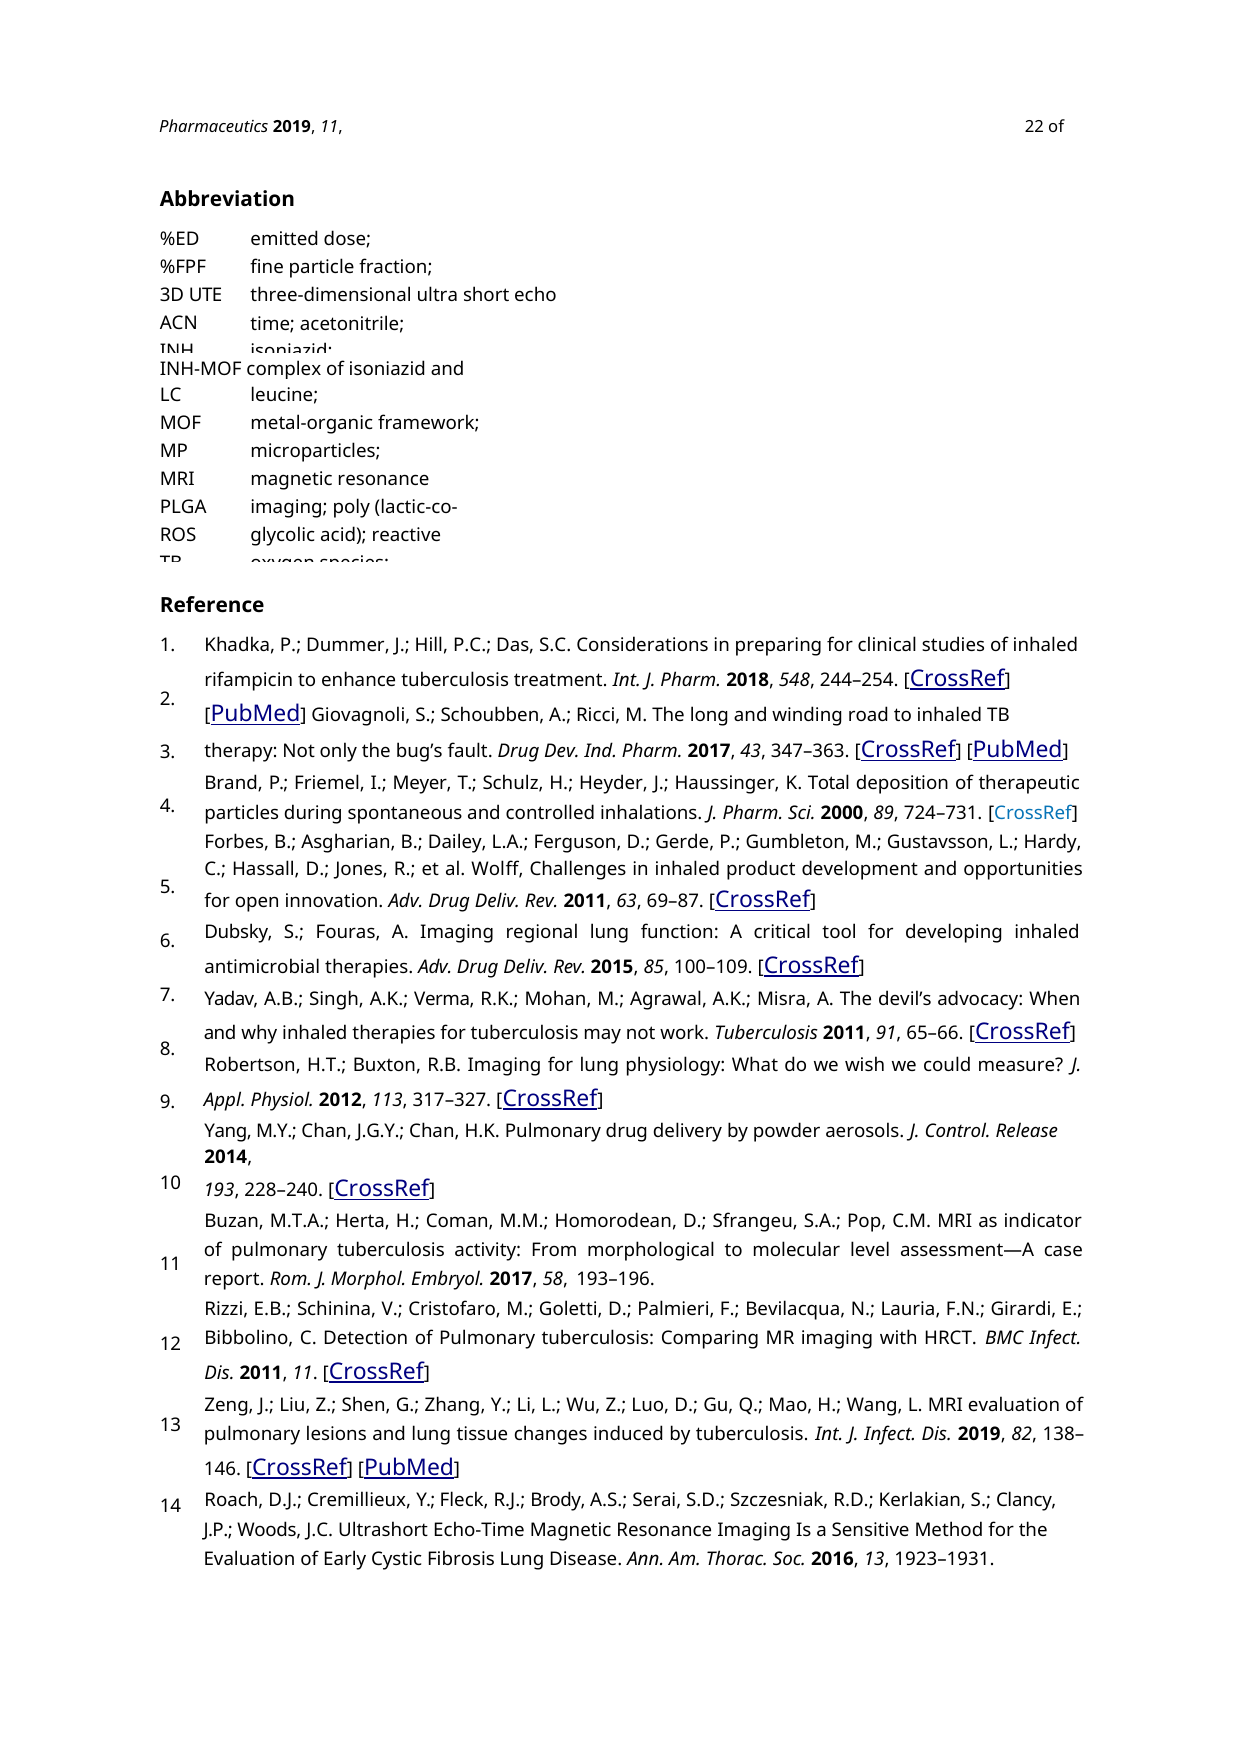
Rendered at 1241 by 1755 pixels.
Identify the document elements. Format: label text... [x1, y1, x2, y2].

text 2. [159, 685, 176, 711]
text Forbes, B.; Asgharian, B.; Dailey, L.A.; Ferguson, D.; Gerde, P.; Gumbleton, M.; Gustavsson, L.; Hardy, C.; Hassall, D.; Jones, R.; et al. Wolff, Challenges in inhaled product development and opportunities for open innovation. Adv. Drug Deliv. Rev. 2011, 63, 69–87. [CrossRef] [204, 828, 1083, 915]
text 10. [159, 1169, 185, 1195]
text Robertson, H.T.; Buxton, R.B. Imaging for lung physiology: What do we wish we could measure? J. Appl. Physiol. 2012, 113, 317–327. [CrossRef] [204, 1051, 1083, 1113]
text %ED [159, 226, 227, 251]
text Roach, D.J.; Cremillieux, Y.; Fleck, R.J.; Brody, A.S.; Serai, S.D.; Szczesniak, R.D.; Kerlakian, S.; Clancy, J.P.; Woods, J.C. Ultrashort Echo-Time Magnetic Resonance Imaging Is a Sensitive Method for the Evaluation of Early Cystic Fibrosis Lung Disease. Ann. Am. Thorac. Soc. 2016, 13, 1923–1931. [CrossRef] [PubMed] Schloss, M.; Heckrodt, J.; Schneider, C.; Discher, T.; Krombach, G.A. Magnetic Resonance Imaging of the Lung as an Alternative for a Pregnant Woman with Pulmonary Tuberculosis. J. Radiol. Case Rep. 2015, 9, 7–13. [CrossRef] [PubMed] [203, 1487, 1086, 1572]
text 5. [159, 873, 176, 899]
text Pharmaceutics 2019, 11, 687 [159, 115, 355, 138]
text 4. [159, 793, 176, 818]
text 7. [159, 981, 176, 1006]
text %FPF 3D UTE ACN INH [159, 254, 226, 353]
text References [159, 590, 265, 618]
text Dubsky, S.; Fouras, A. Imaging regional lung function: A critical tool for developing inhaled antimicrobial therapies. Adv. Drug Deliv. Rev. 2015, 85, 100–109. [CrossRef] [204, 919, 1081, 980]
text 9. [159, 1088, 176, 1114]
text magnetic resonance imaging; poly (lactic-co-glycolic acid); reactive oxygen species; tuberculosis; [250, 465, 493, 562]
text emitted dose; [250, 226, 583, 251]
text 193, 228–240. [CrossRef] [203, 1172, 1086, 1204]
text Buzan, M.T.A.; Herta, H.; Coman, M.M.; Homorodean, D.; Sfrangeu, S.A.; Pop, C.M. MRI as indicator of pulmonary tuberculosis activity: From morphological to molecular level assessment—A case report. Rom. J. Morphol. Embryol. 2017, 58, 193–196. [204, 1207, 1083, 1291]
text 22 of 25 [1024, 115, 1083, 138]
text Yang, M.Y.; Chan, J.G.Y.; Chan, H.K. Pulmonary drug delivery by powder aerosols. J. Control. Release 2014, [204, 1118, 1086, 1169]
text Rizzi, E.B.; Schinina, V.; Cristofaro, M.; Goletti, D.; Palmieri, F.; Bevilacqua, N.; Lauria, F.N.; Girardi, E.; Bibbolino, C. Detection of Pulmonary tuberculosis: Comparing MR imaging with HRCT. BMC Infect. Dis. 2011, 11. [CrossRef] [204, 1295, 1083, 1386]
text three-dimensional ultra short echo time; acetonitrile; [250, 282, 583, 335]
text fine particle fraction; [250, 254, 583, 279]
text 12. [159, 1331, 185, 1356]
text leucine; [250, 381, 493, 406]
text INH-MOF complex of isoniazid and MOF; [159, 355, 512, 380]
text 3. [159, 739, 176, 764]
text 6. [159, 927, 176, 953]
text Khadka, P.; Dummer, J.; Hill, P.C.; Das, S.C. Considerations in preparing for clinical studies of inhaled rifampicin to enhance tuberculosis treatment. Int. J. Pharm. 2018, 548, 244–254. [CrossRef] [PubMed] Giovagnoli, S.; Schoubben, A.; Ricci, M. The long and winding road to inhaled TB therapy: Not only the bug’s fault. Drug Dev. Ind. Pharm. 2017, 43, 347–363. [CrossRef] [PubMed] [204, 631, 1086, 764]
text LC MOF MP MRI PLGA ROS TB [159, 381, 213, 562]
text metal-organic framework; microparticles; [250, 409, 493, 463]
text 8. [159, 1035, 176, 1060]
text 1. [159, 631, 176, 657]
text isoniazid; [250, 338, 583, 354]
text Zeng, J.; Liu, Z.; Shen, G.; Zhang, Y.; Li, L.; Wu, Z.; Luo, D.; Gu, Q.; Mao, H.; Wang, L. MRI evaluation of pulmonary lesions and lung tissue changes induced by tuberculosis. Int. J. Infect. Dis. 2019, 82, 138–146. [CrossRef] [PubMed] [204, 1391, 1084, 1482]
text Brand, P.; Friemel, I.; Meyer, T.; Schulz, H.; Heyder, J.; Haussinger, K. Total deposition of therapeutic particles during spontaneous and controlled inhalations. J. Pharm. Sci. 2000, 89, 724–731. [CrossRef] [204, 770, 1081, 824]
text 13. [159, 1411, 185, 1437]
text Yadav, A.B.; Singh, A.K.; Verma, R.K.; Mohan, M.; Agrawal, A.K.; Misra, A. The devil’s advocacy: When and why inhaled therapies for tuberculosis may not work. Tuberculosis 2011, 91, 65–66. [CrossRef] [203, 985, 1081, 1046]
text Abbreviations [159, 184, 298, 212]
text 11. [159, 1250, 185, 1275]
text 14. [159, 1492, 185, 1517]
